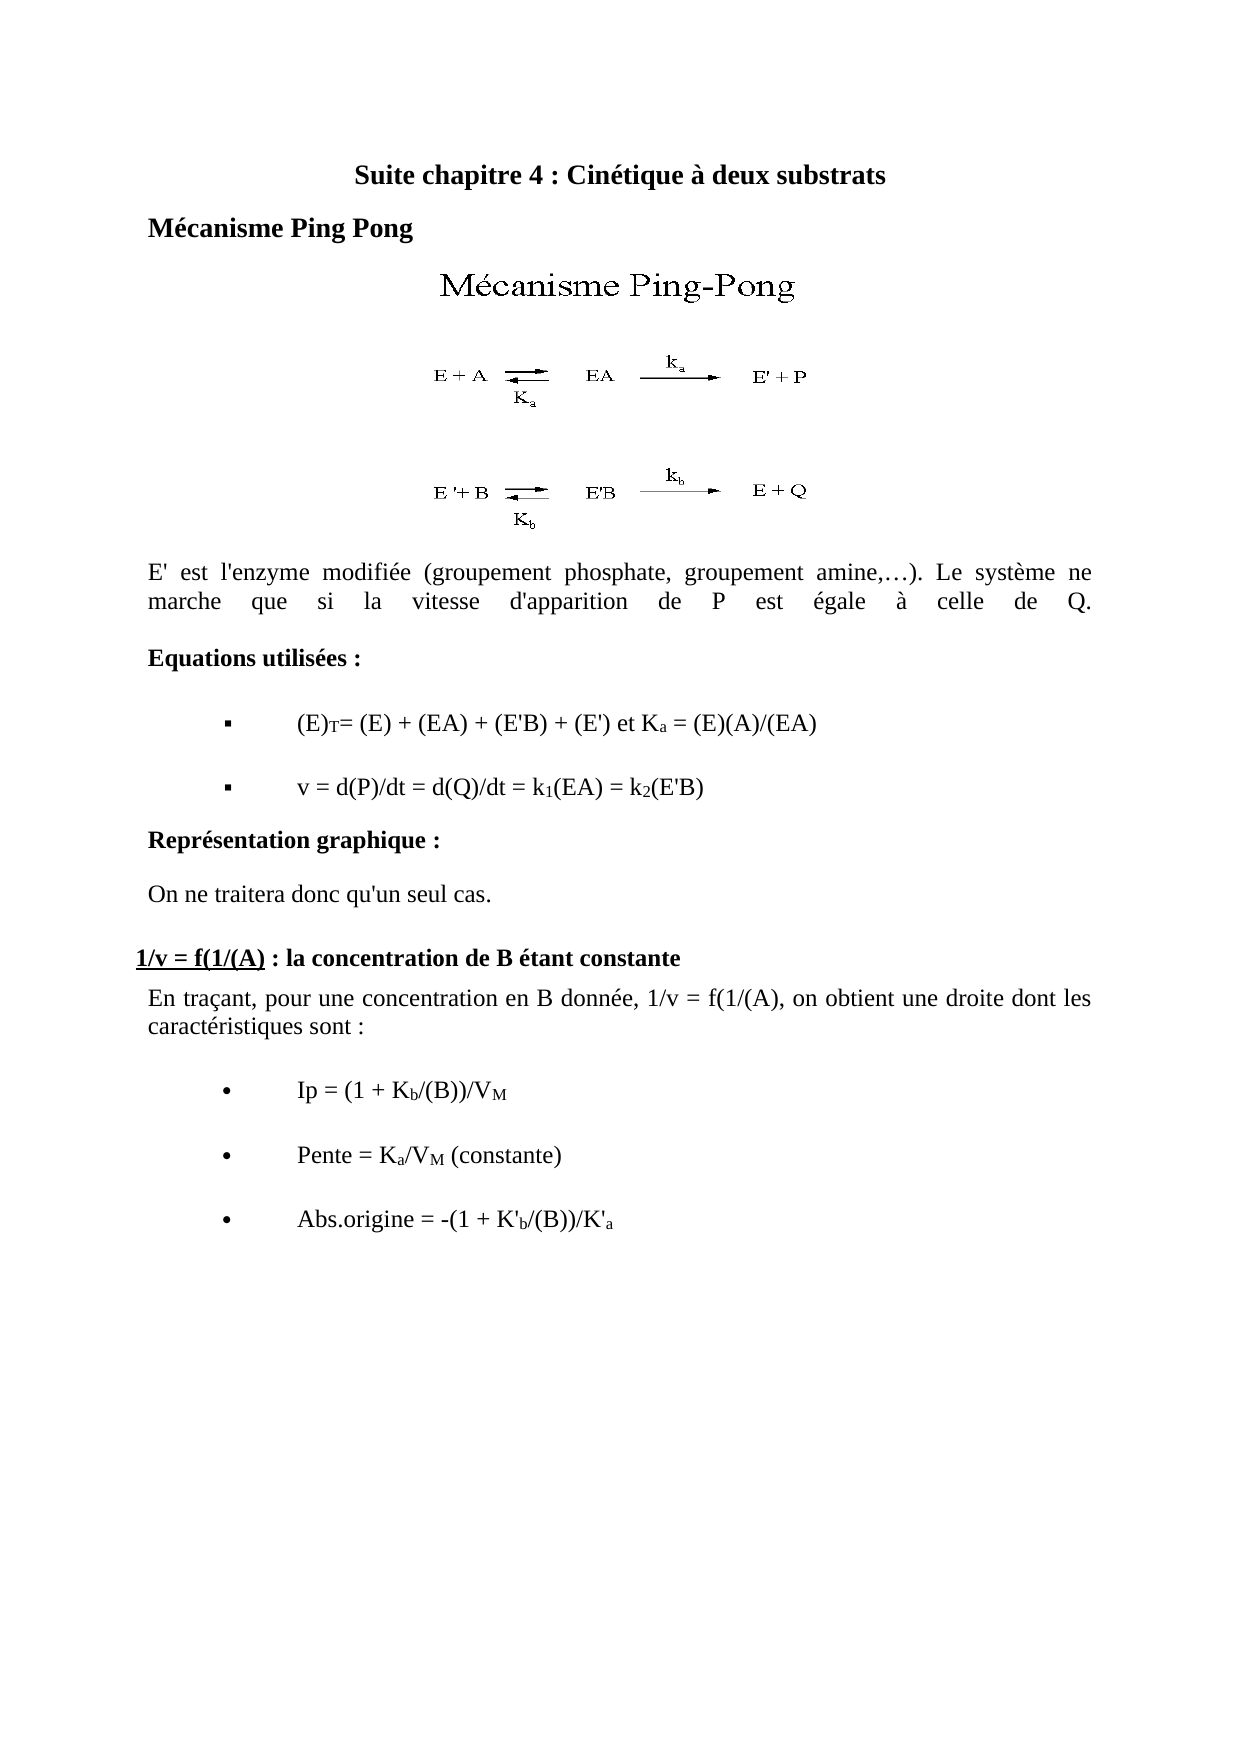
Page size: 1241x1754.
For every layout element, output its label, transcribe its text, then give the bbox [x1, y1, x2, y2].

text On ne traitera donc qu'un seul cas. [148, 879, 1093, 908]
subtitle Mécanisme Ping Pong [148, 211, 1093, 244]
list Ip = (1 + Kb/(B))/VM [223, 1076, 1093, 1104]
list (E)T= (E) + (EA) + (E'B) + (E') et Ka = (E)(A)/(EA) [223, 708, 1093, 736]
list Abs.origine = -(1 + K'b/(B))/K'a [223, 1204, 1093, 1233]
list Pente = Ka/VM (constante) [223, 1140, 1093, 1168]
text En traçant, pour une concentration en B donnée, 1/v = f(1/(A), on obtient une droite dont les caractéristiques sont : [148, 983, 1093, 1040]
subtitle 1/v = f(1/(A) : la concentration de B étant constante [135, 943, 1093, 972]
list v = d(P)/dt = d(Q)/dt = k1(EA) = k2(E'B) [223, 772, 1093, 801]
subtitle Suite chapitre 4 : Cinétique à deux substrats [148, 158, 1093, 190]
text E' est l'enzyme modifiée (groupement phosphate, groupement amine,…). Le système ne marche que si la vitesse d'apparition de P est égale à celle de Q. Equations utilisées : [148, 557, 1093, 672]
text Représentation graphique : [148, 826, 1093, 854]
